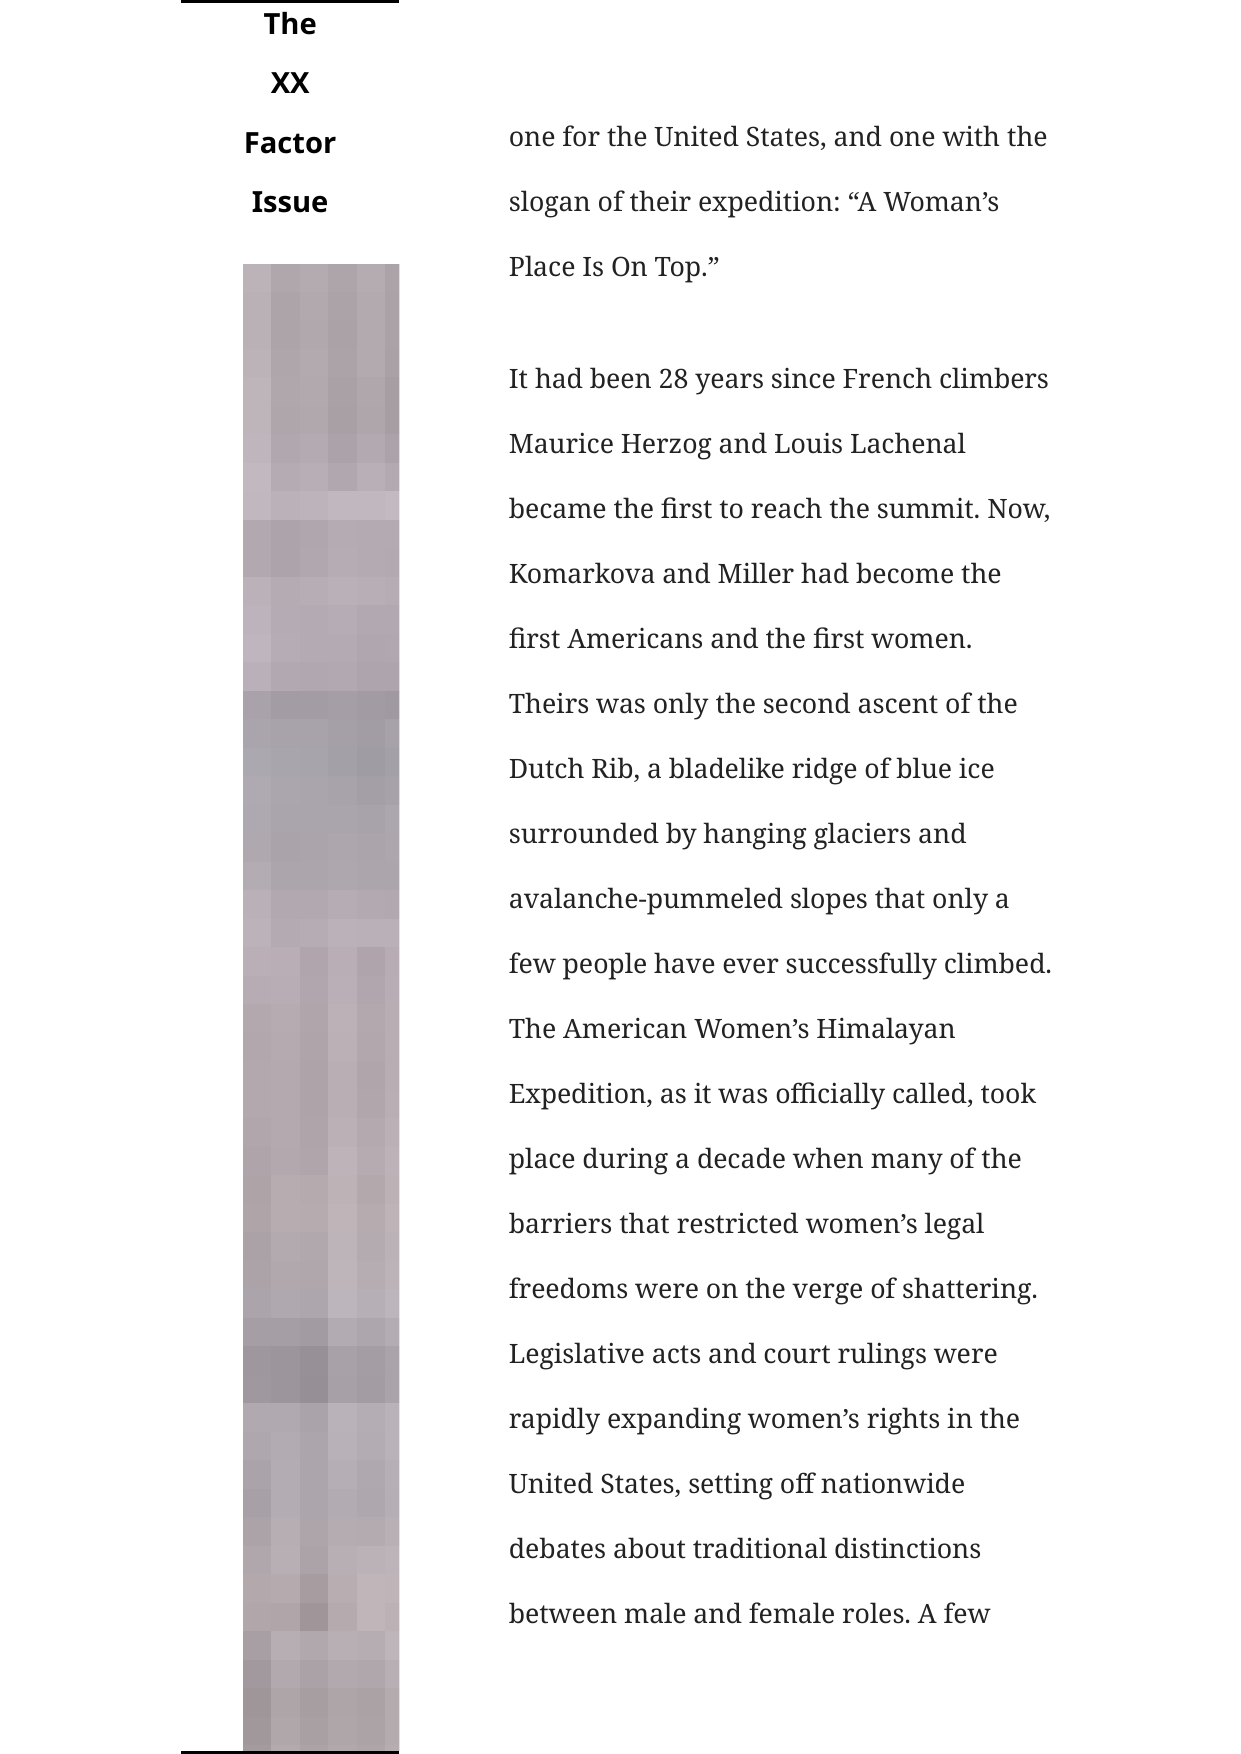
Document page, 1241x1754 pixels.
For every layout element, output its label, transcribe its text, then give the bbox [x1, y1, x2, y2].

text [181, 3, 399, 1751]
text one for the United States, and one with the slogan of their expedition: “A Woman’s Place Is On Top.” [399, 118, 1059, 284]
text The American Women’s Himalayan Expedition, as it was officially called, took place during a decade when many of the barriers that restricted women’s legal freedoms were on the verge of shattering. Legislative acts and court rulings were rapidly expanding women’s rights in the United States, setting off nationwide debates about traditional distinctions between male and female roles. A few [400, 1010, 1059, 1631]
subtitle The XX Factor Issue [243, 3, 337, 221]
text It had been 28 years since French climbers Maurice Herzog and Louis Lachenal became the first to reach the summit. Now, Komarkova and Miller had become the first Americans and the first women. Theirs was only the second ascent of the Dutch Rib, a bladelike ridge of blue ice surrounded by hanging glaciers and avalanche-pummeled slopes that only a few people have ever successfully climbed. [400, 360, 1059, 981]
picture [243, 264, 400, 1751]
